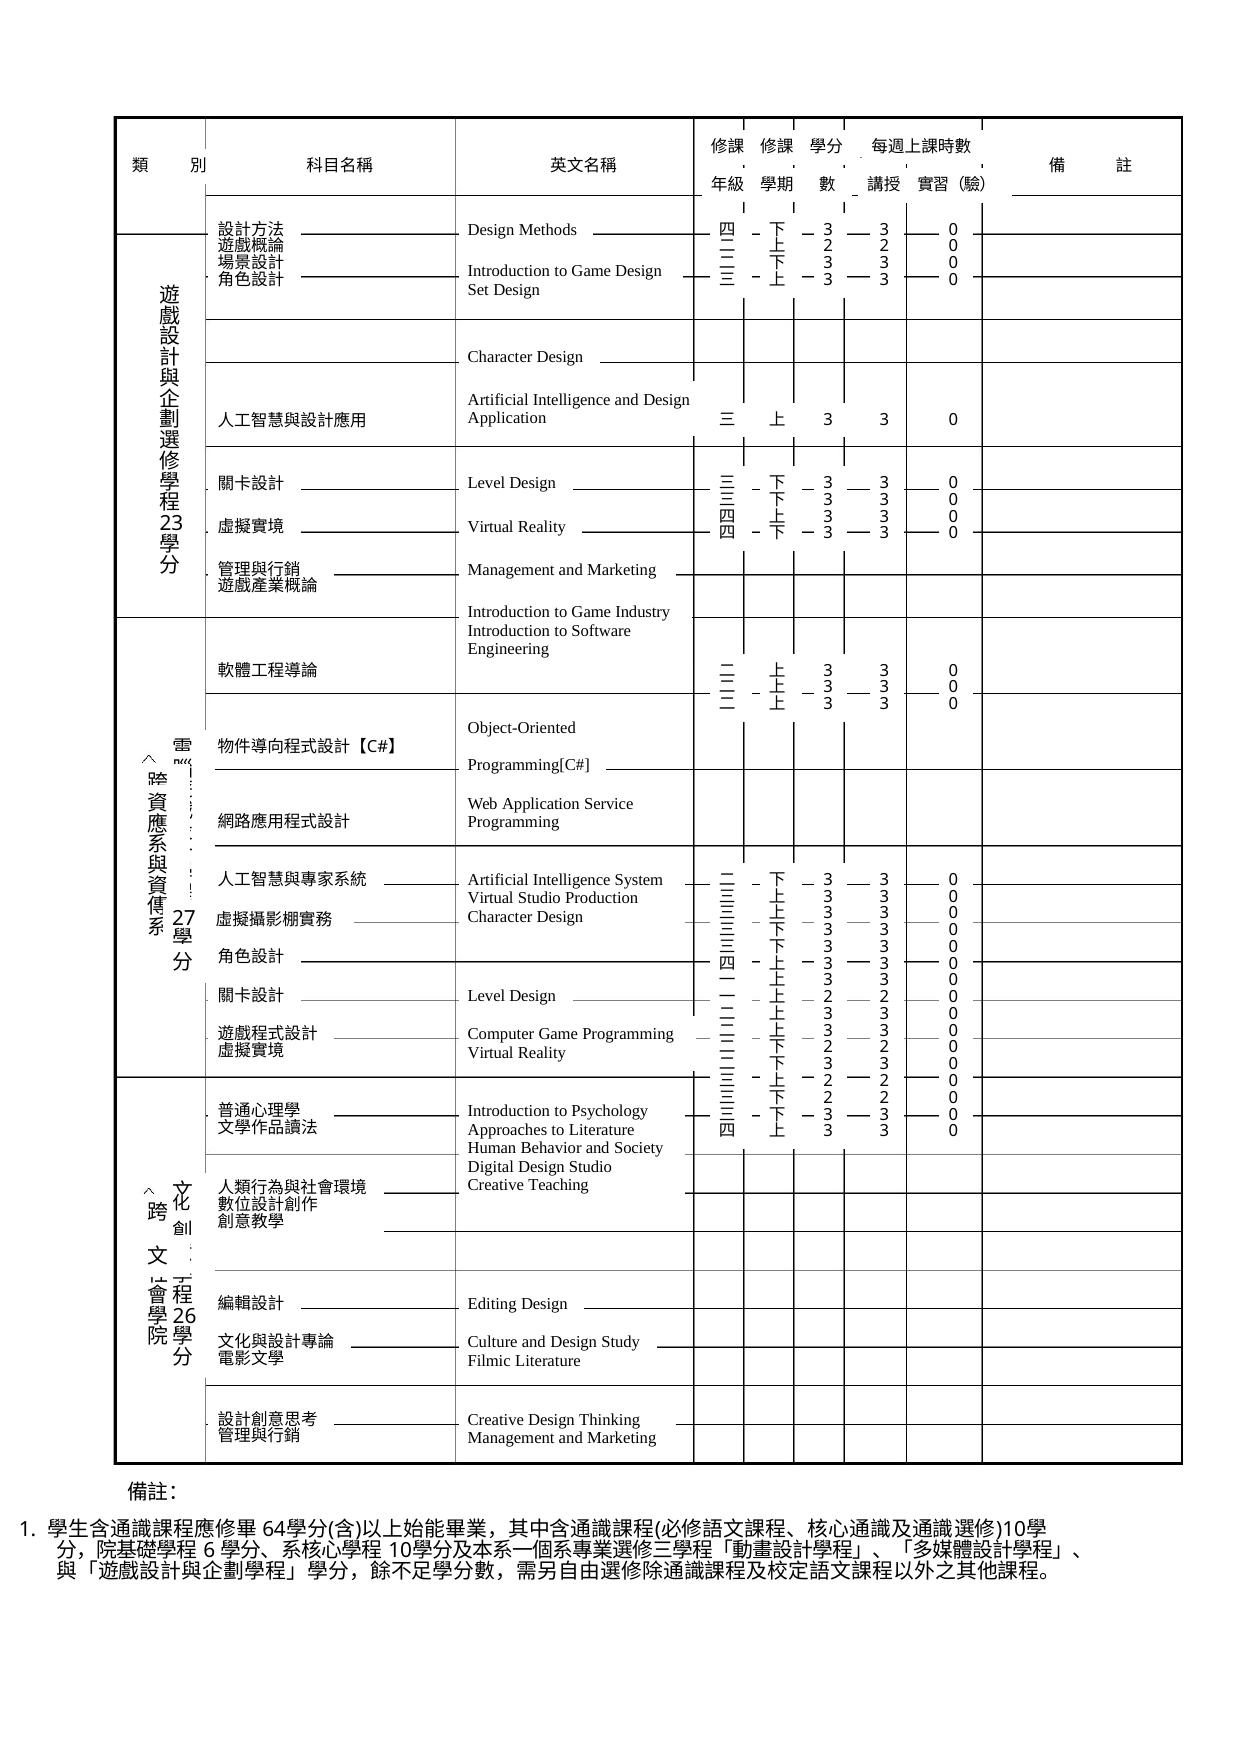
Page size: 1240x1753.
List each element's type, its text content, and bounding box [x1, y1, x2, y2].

text 與 [147, 856, 181, 877]
text Level Design [467, 986, 564, 1005]
text 文學作品讀法 [217, 1120, 325, 1137]
text 會 程 [147, 1286, 206, 1307]
text 修 [159, 452, 194, 472]
text 2 [879, 989, 895, 1006]
text 3 [823, 255, 839, 272]
text 社 學 [147, 1274, 206, 1286]
text 二 [719, 1056, 743, 1073]
text 文 [147, 1247, 181, 1268]
text 學 26 [147, 1307, 206, 1327]
text 人工智慧與專家系統 [217, 872, 375, 889]
text 角色設計 [217, 949, 292, 966]
text 年級 學期 [711, 177, 801, 193]
text 3 [879, 525, 895, 542]
text 虛擬實境 [217, 519, 292, 536]
text 關卡設計 [217, 476, 292, 493]
text Introduction to Game Industry [467, 603, 683, 621]
text 分 [172, 953, 206, 974]
text 上 [769, 696, 793, 713]
text 計 [190, 842, 206, 863]
text Application [467, 409, 707, 427]
text 軟體工程導論 [217, 663, 325, 679]
text 0 [948, 238, 964, 255]
text 3 [879, 1023, 895, 1039]
text 3 [879, 696, 895, 713]
text 遊 [190, 780, 206, 801]
text 3 [823, 905, 839, 922]
text 3 [823, 412, 839, 428]
text 戲 [190, 801, 206, 822]
text 3 [879, 663, 895, 679]
text 下 [769, 475, 793, 492]
text 管理與行銷 [217, 562, 325, 578]
text Filmic Literature [467, 1351, 648, 1370]
text 2 [823, 1073, 839, 1090]
text 3 [823, 475, 839, 492]
text 腦 [189, 759, 206, 780]
text Introduction to Psychology [467, 1102, 676, 1120]
text 二 [719, 1023, 743, 1039]
text 3 [823, 1056, 839, 1073]
text 0 [948, 679, 964, 696]
text 上 [769, 663, 793, 679]
text 1. 學生含通識課程應修畢 64學分(含)以上始能畢業，其中含通識課程(必修語文課程、核心通識及通識選修)10學 [18, 1520, 1231, 1541]
text 上 [769, 989, 793, 1006]
text 三 [719, 939, 743, 956]
text 3 [879, 475, 895, 492]
text 劃 [159, 410, 194, 431]
text 二 [719, 872, 743, 889]
text 三 [719, 1090, 743, 1107]
text 27 虛擬攝影棚實務 [172, 908, 346, 929]
text 0 [948, 905, 964, 922]
text 上 [769, 272, 793, 289]
text 0 [948, 872, 964, 889]
text 3 [823, 1006, 839, 1023]
text 0 [948, 255, 964, 272]
text Set Design [467, 281, 674, 299]
text 二 [719, 1006, 743, 1023]
text 2 [823, 1090, 839, 1107]
text 下 [769, 1039, 793, 1056]
text 一 [719, 989, 743, 1006]
text 3 [823, 1123, 839, 1140]
text 講授 實習（驗） [867, 177, 1003, 194]
text 下 [769, 939, 793, 956]
text 跨 [153, 773, 181, 785]
text 3 [879, 972, 895, 989]
text 0 [948, 922, 964, 939]
text 下 [769, 872, 793, 889]
text 0 [948, 272, 964, 289]
text 3 [823, 679, 839, 696]
text 3 [879, 1006, 895, 1023]
text 設 [190, 822, 206, 842]
text 物件導向程式設計【C#】 [217, 739, 412, 755]
text 2 [879, 1090, 895, 1107]
text Design Methods [467, 220, 585, 239]
text 意 [190, 1244, 206, 1265]
text 3 [879, 222, 895, 238]
text 0 [948, 1123, 964, 1140]
text 科目名稱 [306, 158, 380, 175]
text 備註： [127, 1482, 203, 1503]
text 3 [879, 412, 895, 428]
text 0 [948, 989, 964, 1006]
text 0 [948, 939, 964, 956]
text Object-Oriented [467, 718, 584, 737]
text Culture and Design Study [467, 1333, 648, 1351]
text 上 [769, 1073, 793, 1090]
text 數 [819, 177, 843, 193]
text 0 [948, 1039, 964, 1056]
text 2 [823, 1039, 839, 1056]
text 三 [719, 412, 743, 428]
text 關卡設計 [217, 988, 292, 1004]
text 0 [948, 412, 964, 428]
text 文化與設計專論 [217, 1334, 342, 1351]
text 遊戲產業概論 [217, 578, 325, 595]
text 備 [1048, 158, 1073, 175]
text 3 [879, 905, 895, 922]
text 3 [879, 889, 895, 905]
text 跨 化 [147, 1203, 206, 1223]
text 英文名稱 [550, 158, 624, 175]
text 3 [879, 939, 895, 956]
text 0 [948, 1006, 964, 1023]
text 上 [769, 889, 793, 905]
text 二 [719, 238, 743, 255]
text 二 [719, 696, 743, 713]
text 學 [190, 863, 206, 884]
text 3 [823, 1023, 839, 1039]
text 程 [190, 884, 206, 899]
text 0 [948, 889, 964, 905]
text 0 [948, 956, 964, 972]
text 三 [719, 905, 743, 922]
text Introduction to Software [467, 621, 683, 640]
text 系 [147, 918, 163, 939]
text 分 [159, 555, 194, 576]
text 0 [948, 1023, 964, 1039]
text Virtual Reality [467, 1043, 687, 1062]
text Virtual Studio Production [467, 889, 676, 907]
text 虛擬實境 [217, 1043, 325, 1060]
text 下 [769, 1090, 793, 1107]
text 管理與行銷 [217, 1428, 325, 1445]
text 0 [948, 696, 964, 713]
text 上 [769, 679, 793, 696]
text 網路應用程式設計 [217, 814, 359, 831]
text 下 [769, 525, 793, 542]
text 3 [823, 956, 839, 972]
text 三 [719, 272, 743, 289]
text 與「遊戲設計與企劃學程」學分，餘不足學分數，需另自由選修除通識課程及校定語文課程以外之其他課程。 [56, 1561, 1231, 1582]
text 三 [719, 889, 743, 905]
text 0 [948, 222, 964, 238]
text 2 [823, 989, 839, 1006]
text 下 [769, 492, 793, 509]
text 0 [948, 509, 964, 525]
text 3 [879, 1056, 895, 1073]
text 下 [769, 255, 793, 272]
text 2 [823, 238, 839, 255]
text 四 [719, 222, 743, 238]
text 3 [823, 663, 839, 679]
text 上 [769, 1006, 793, 1023]
text 人工智慧與設計應用 [217, 413, 375, 429]
text Management and Marketing [467, 1429, 667, 1447]
text 3 [879, 509, 895, 525]
text Approaches to Literature [467, 1120, 676, 1139]
text 下 [769, 1107, 793, 1123]
text 學 [159, 535, 194, 555]
text 上 [769, 509, 793, 525]
text 0 [948, 525, 964, 542]
text 3 [879, 922, 895, 939]
text 三 [719, 1073, 743, 1090]
text 3 [879, 956, 895, 972]
text 3 [879, 255, 895, 272]
text 創 [191, 1223, 206, 1235]
text Level Design [467, 473, 564, 492]
text 三 [719, 475, 743, 492]
text 選 [159, 431, 194, 452]
text 二 [719, 679, 743, 696]
text 普通心理學 [217, 1103, 325, 1120]
text 2 [879, 1039, 895, 1056]
text 遊戲概論 [217, 238, 292, 255]
text 系 [147, 835, 181, 856]
text 數位設計創作 [217, 1197, 375, 1214]
text 資 [147, 877, 181, 897]
text 下 [769, 1056, 793, 1073]
text Engineering [467, 640, 683, 658]
text 遊戲程式設計 [217, 1026, 325, 1043]
text 3 [879, 272, 895, 289]
text 3 [879, 872, 895, 889]
text Digital Design Studio [467, 1157, 676, 1176]
text 3 [879, 1123, 895, 1140]
text 2 [879, 1073, 895, 1090]
text Artificial Intelligence System [467, 870, 676, 889]
text 與 [159, 369, 194, 389]
text Introduction to Game Design [467, 262, 674, 281]
text Virtual Reality [467, 517, 574, 536]
text 3 [823, 222, 839, 238]
text 遊 [159, 286, 194, 307]
text 文 [172, 1182, 182, 1194]
text 上 [769, 956, 793, 972]
text Management and Marketing [467, 560, 667, 579]
text 二 [719, 1039, 743, 1056]
text 院 學 [147, 1327, 206, 1348]
text 3 [823, 922, 839, 939]
text Character Design [467, 907, 676, 926]
text 0 [948, 492, 964, 509]
text 3 [879, 679, 895, 696]
text 每週上課時數 [871, 139, 979, 156]
text Human Behavior and Society [467, 1139, 676, 1157]
text 上 [769, 1023, 793, 1039]
text 創意教學 [217, 1214, 375, 1231]
text 3 [823, 272, 839, 289]
text 角色設計 [217, 272, 292, 289]
text 戲 [159, 307, 194, 327]
text 編輯設計 [217, 1296, 292, 1313]
text 0 [948, 1090, 964, 1107]
text 學 [172, 929, 346, 950]
text 0 [948, 1073, 964, 1090]
text 0 [948, 1107, 964, 1123]
text 別 [190, 158, 214, 175]
text 3 [879, 492, 895, 509]
text Creative Teaching [467, 1176, 676, 1194]
text 設 [159, 327, 194, 348]
text 下 [769, 922, 793, 939]
text Character Design [467, 348, 591, 366]
text 四 [719, 509, 743, 525]
text 資 [147, 794, 181, 814]
text 註 [1115, 158, 1139, 175]
text 上 [769, 905, 793, 922]
text 3 [879, 1107, 895, 1123]
text 一 [719, 972, 743, 989]
text 人類行為與社會環境 [217, 1180, 375, 1197]
text 文 [184, 1182, 206, 1194]
text 3 [823, 696, 839, 713]
text 電 [172, 739, 206, 751]
text 3 [823, 525, 839, 542]
text Artificial Intelligence and Design [467, 390, 707, 409]
text 三 [719, 922, 743, 939]
text 分，院基礎學程 6學分、系核心學程 10學分及本系一個系專業選修三學程「動畫設計學程」、「多媒體設計學程」、 [56, 1541, 1231, 1561]
text 23 [159, 514, 194, 535]
text 分 [172, 1348, 206, 1369]
text 創 [172, 1223, 189, 1235]
text 上 [769, 412, 793, 428]
text 電影文學 [217, 1351, 342, 1368]
text 下 [769, 222, 793, 238]
text 0 [948, 1056, 964, 1073]
text 上 [769, 238, 793, 255]
text 上 [769, 1123, 793, 1140]
text 四 [719, 956, 743, 972]
text Computer Game Programming [467, 1025, 687, 1043]
text 3 [823, 872, 839, 889]
text 二 [719, 663, 743, 679]
text 傳 [147, 897, 163, 918]
text 0 [948, 475, 964, 492]
text 三 [719, 492, 743, 509]
text 企 [159, 389, 194, 410]
text Web Application Service [467, 794, 641, 813]
text 2 [879, 238, 895, 255]
text 設計創意思考 [217, 1412, 325, 1428]
text 3 [823, 492, 839, 509]
text 0 [948, 663, 964, 679]
text Creative Design Thinking [467, 1410, 667, 1429]
text 0 [948, 972, 964, 989]
text 場景設計 [217, 255, 292, 272]
text 四 [719, 525, 743, 542]
text Programming[C#] [467, 756, 598, 774]
text 3 [823, 939, 839, 956]
text Programming [467, 813, 641, 831]
text 3 [823, 1107, 839, 1123]
text 3 [823, 889, 839, 905]
text 計 [159, 348, 194, 369]
text Editing Design [467, 1294, 575, 1313]
text 二 [719, 255, 743, 272]
text 類 [132, 158, 156, 175]
text 應 [147, 814, 181, 835]
text 上 [769, 972, 793, 989]
text 文 [178, 1186, 187, 1193]
text 3 [823, 972, 839, 989]
picture [113, 116, 1183, 1465]
text 程 [159, 493, 194, 514]
text 3 [823, 509, 839, 525]
text 學 [159, 472, 194, 493]
text 修課 修課 學分 [711, 139, 851, 156]
text 三 [719, 1107, 743, 1123]
text 四 [719, 1123, 743, 1140]
text 設計方法 [217, 222, 292, 238]
